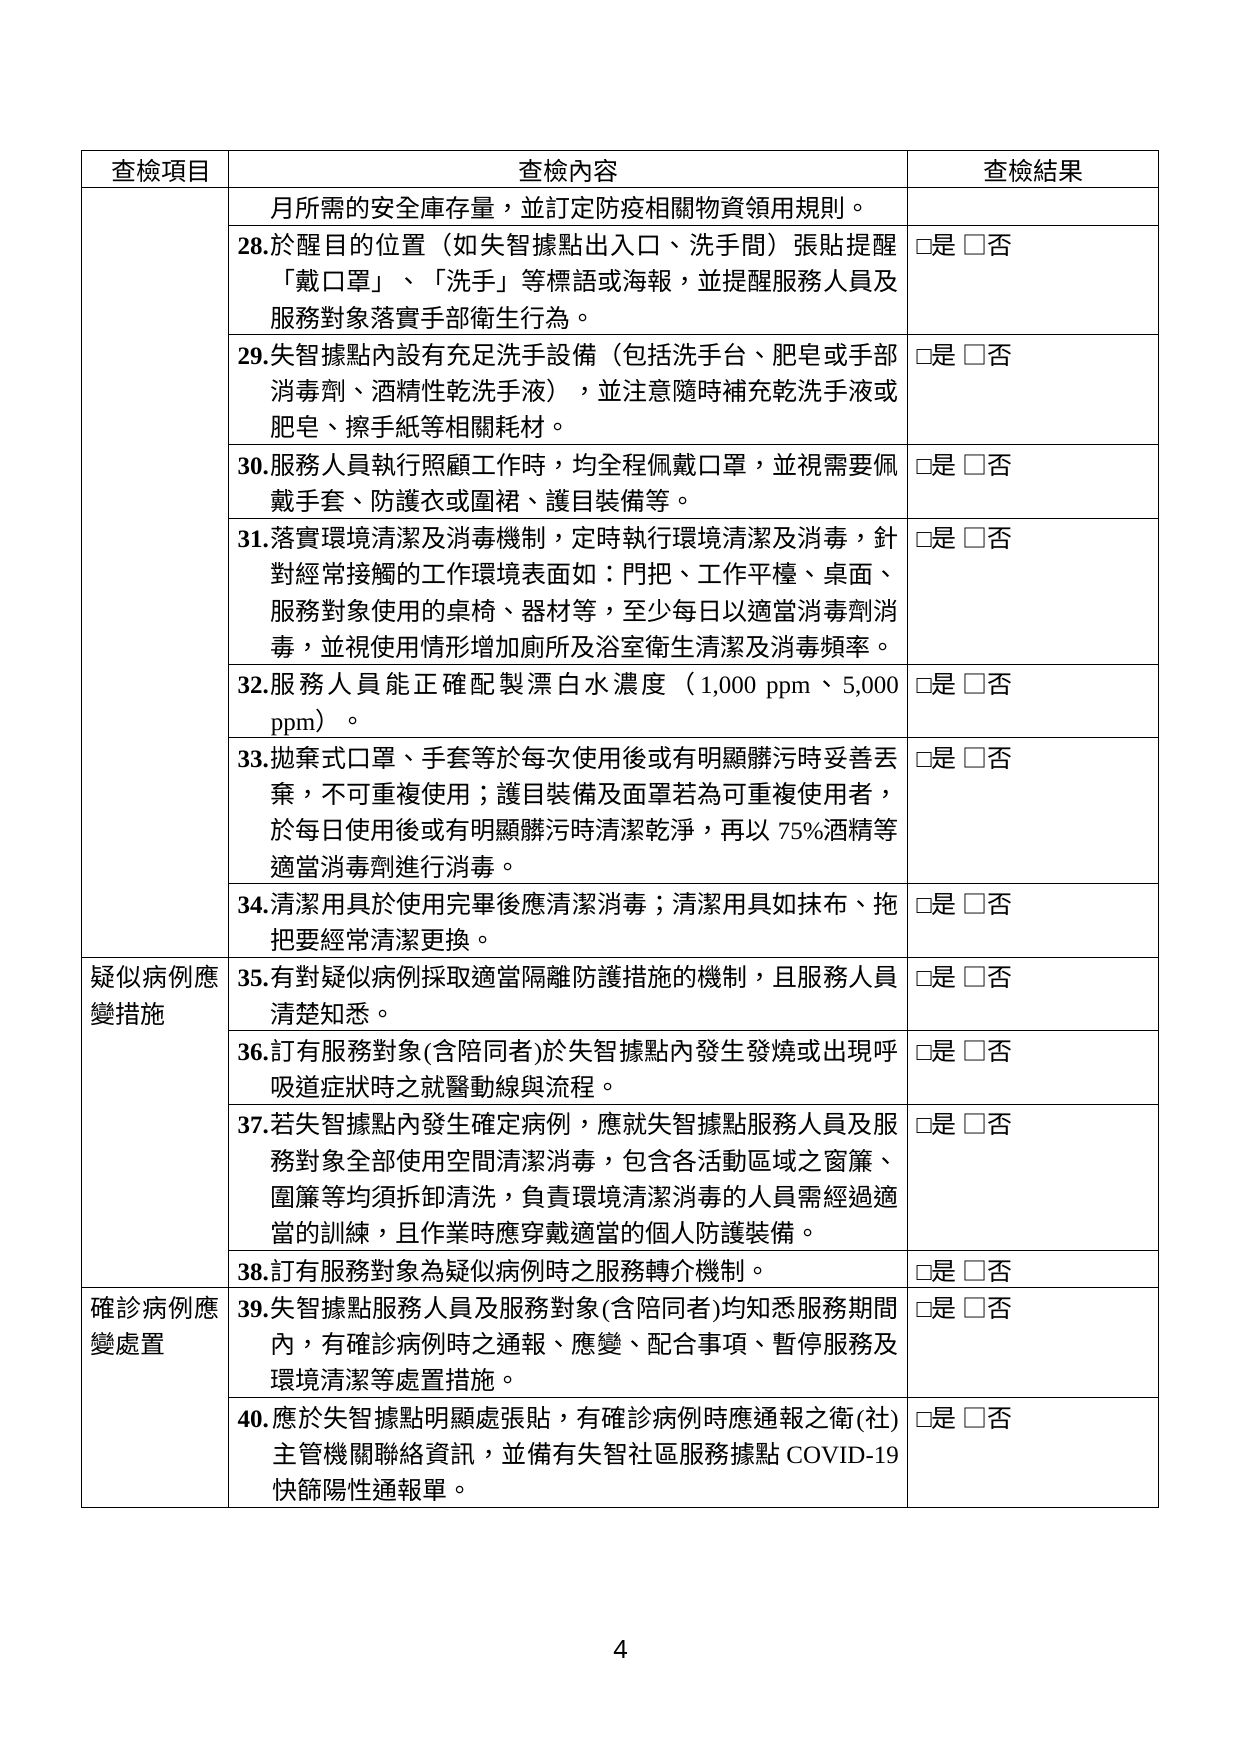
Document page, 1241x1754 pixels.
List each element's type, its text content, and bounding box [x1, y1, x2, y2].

table_header 查檢項目 [82, 151, 228, 187]
table_cell □是 □否 [908, 738, 1158, 883]
table_cell 訂有服務對象(含陪同者)於失智據點內發生發燒或出現呼吸道症狀時之就醫動線與流程。 [229, 1031, 907, 1104]
table_cell □是 □否 [908, 519, 1158, 664]
table_cell 服務人員能正確配製漂白水濃度（1,000 ppm、5,000 ppm）。 [229, 665, 907, 737]
table_cell 落實環境清潔及消毒機制，定時執行環境清潔及消毒，針對經常接觸的工作環境表面如：門把、工作平檯、桌面、服務對象使用的桌椅、器材等，至少每日以適當消毒劑消毒，並視使用情形增加廁所及浴室衛生清潔及消毒頻率。 [229, 519, 907, 664]
table_cell □是 □否 [908, 665, 1158, 737]
table_header 查檢結果 [908, 151, 1158, 187]
table_cell 清潔用具於使用完畢後應清潔消毒；清潔用具如抹布、拖把要經常清潔更換。 [229, 884, 907, 957]
table_cell 若失智據點內發生確定病例，應就失智據點服務人員及服務對象全部使用空間清潔消毒，包含各活動區域之窗簾、圍簾等均須拆卸清洗，負責環境清潔消毒的人員需經過適當的訓練，且作業時應穿戴適當的個人防護裝備。 [229, 1105, 907, 1250]
table_cell [908, 188, 1158, 224]
table_cell 應於失智據點明顯處張貼，有確診病例時應通報之衛(社)主管機關聯絡資訊，並備有失智社區服務據點COVID-19快篩陽性通報單。 [229, 1398, 907, 1507]
table_cell □是 □否 [908, 884, 1158, 957]
table_cell □是 □否 [908, 1105, 1158, 1250]
table_cell □是 □否 [908, 1398, 1158, 1507]
table_cell □是 □否 [908, 1031, 1158, 1104]
table_cell 有對疑似病例採取適當隔離防護措施的機制，且服務人員清楚知悉。 [229, 958, 907, 1030]
table_cell 於醒目的位置（如失智據點出入口、洗手間）張貼提醒「戴口罩」、「洗手」等標語或海報，並提醒服務人員及服務對象落實手部衛生行為。 [229, 226, 907, 334]
table_cell □是 □否 [908, 958, 1158, 1030]
table_cell 失智據點服務人員及服務對象(含陪同者)均知悉服務期間內，有確診病例時之通報、應變、配合事項、暫停服務及環境清潔等處置措施。 [229, 1288, 907, 1397]
table_cell □是 □否 [908, 1251, 1158, 1287]
table_cell 失智據點內設有充足洗手設備（包括洗手台、肥皂或手部消毒劑、酒精性乾洗手液），並注意隨時補充乾洗手液或肥皂、擦手紙等相關耗材。 [229, 335, 907, 444]
table_cell □是 □否 [908, 1288, 1158, 1397]
table_cell □是 □否 [908, 335, 1158, 444]
table_cell 疑似病例應變措施 [82, 958, 228, 1287]
table_cell 月所需的安全庫存量，並訂定防疫相關物資領用規則。 [229, 188, 907, 224]
table_cell 服務人員執行照顧工作時，均全程佩戴口罩，並視需要佩戴手套、防護衣或圍裙、護目裝備等。 [229, 445, 907, 518]
table_header 查檢內容 [229, 151, 907, 187]
table_cell 拋棄式口罩、手套等於每次使用後或有明顯髒污時妥善丟棄，不可重複使用；護目裝備及面罩若為可重複使用者，於每日使用後或有明顯髒污時清潔乾淨，再以75%酒精等適當消毒劑進行消毒。 [229, 738, 907, 883]
table_cell 訂有服務對象為疑似病例時之服務轉介機制。 [229, 1251, 907, 1287]
table_cell □是 □否 [908, 445, 1158, 518]
table_cell 確診病例應變處置 [82, 1288, 228, 1507]
table_cell [82, 188, 228, 957]
table_cell □是 □否 [908, 226, 1158, 334]
